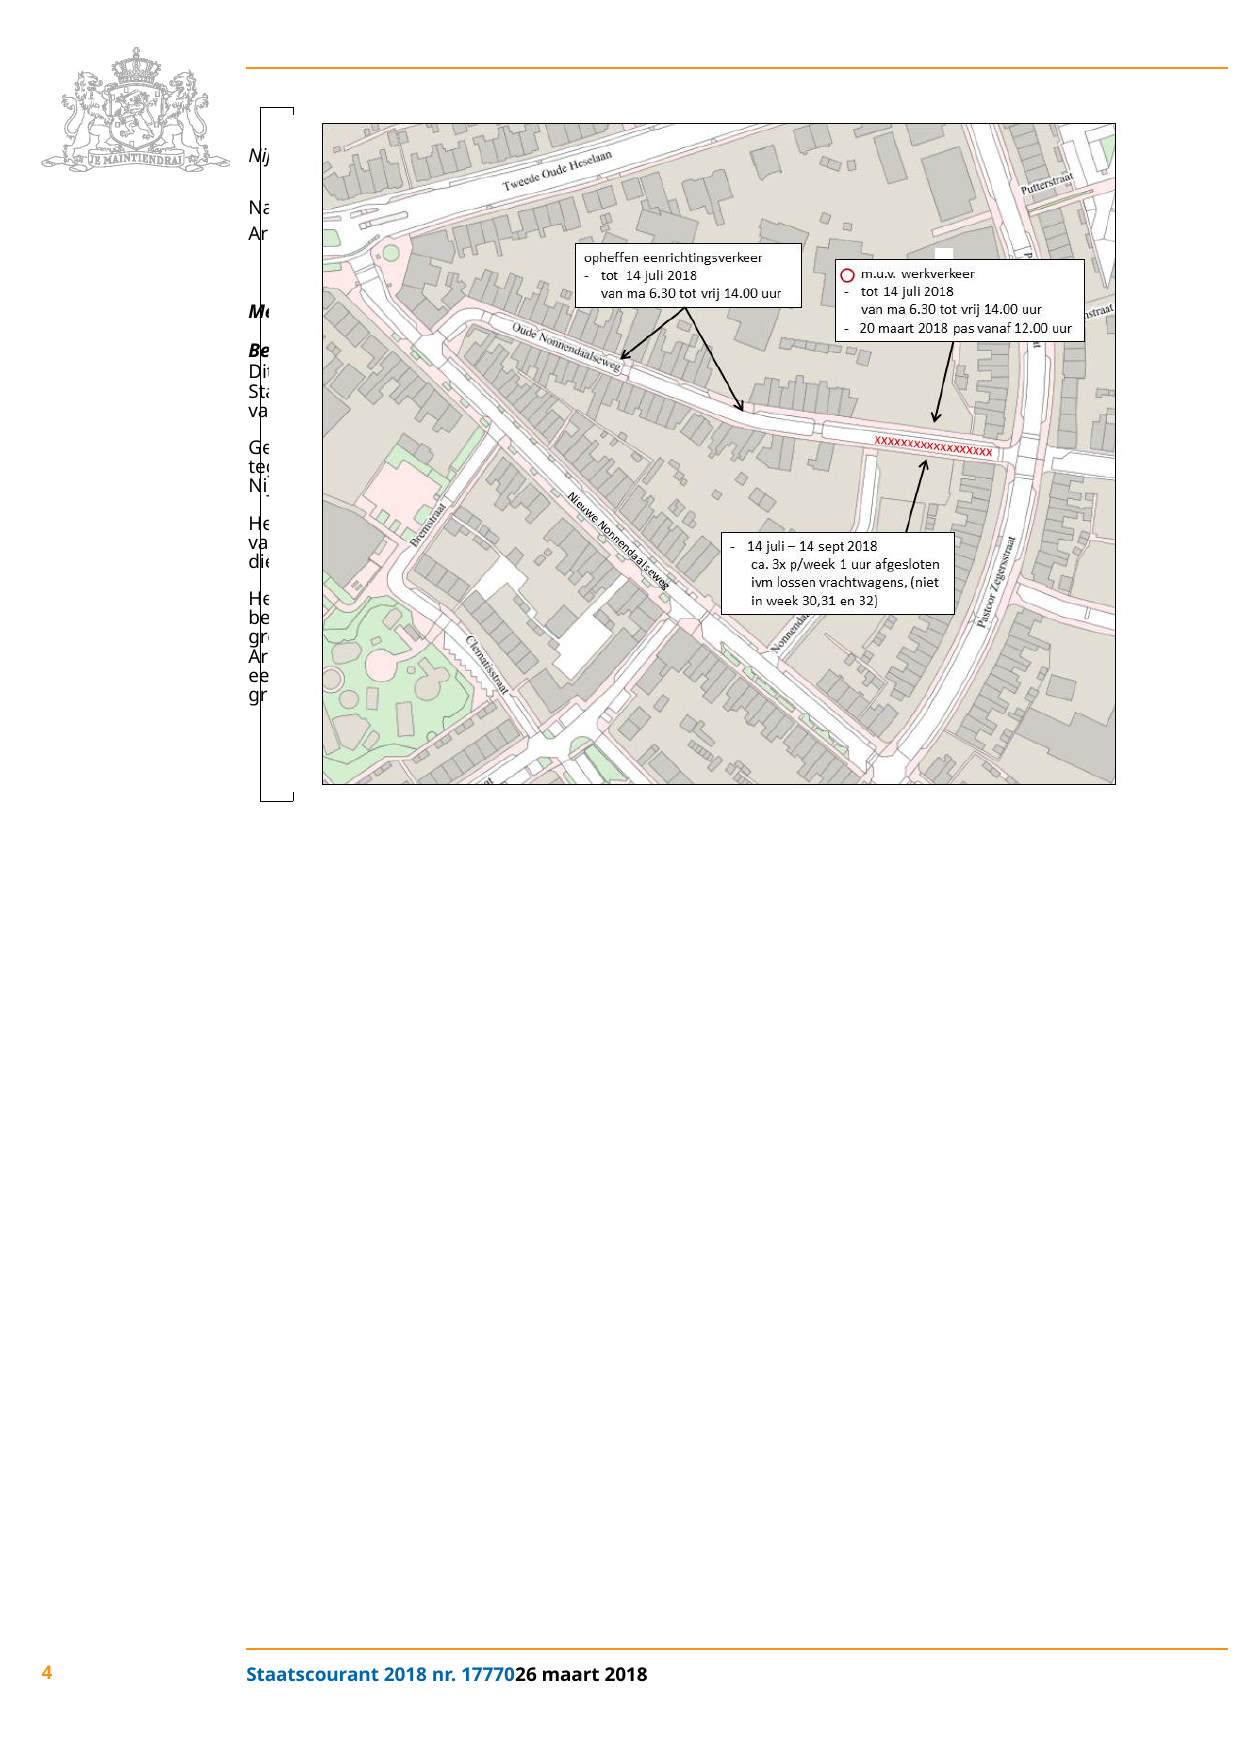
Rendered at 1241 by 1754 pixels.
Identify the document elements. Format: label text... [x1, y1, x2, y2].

picture [41, 47, 231, 172]
text Mededelingen [248, 298, 260, 324]
picture [268, 115, 1173, 792]
